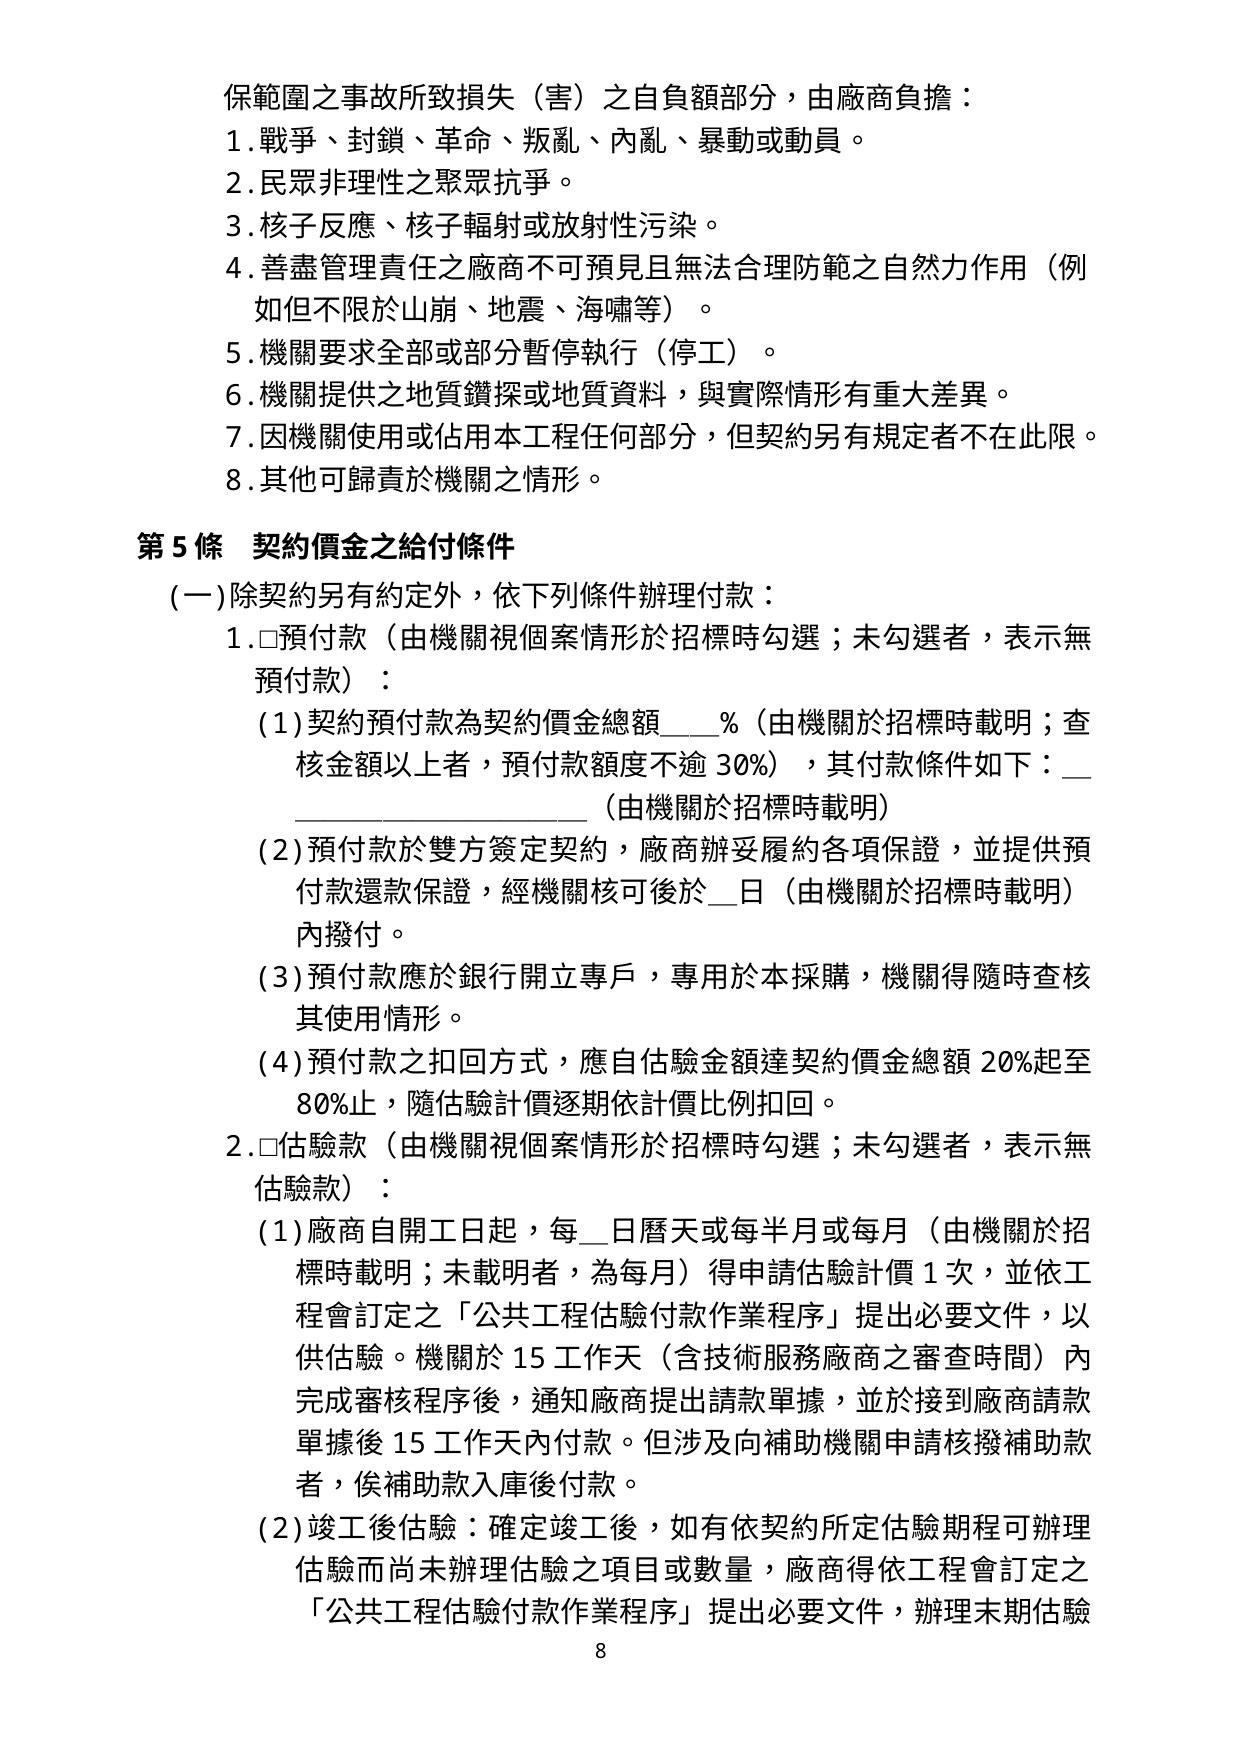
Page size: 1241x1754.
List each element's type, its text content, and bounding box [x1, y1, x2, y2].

text 8.其他可歸責於機關之情形。 [224, 456, 1090, 499]
text 1.□預付款（由機關視個案情形於招標時勾選；未勾選者，表示無預付款）： [224, 615, 1092, 699]
text 6.機關提供之地質鑽探或地質資料，與實際情形有重大差異。 [224, 372, 1090, 414]
text (1)契約預付款為契約價金總額＿＿%（由機關於招標時載明；查核金額以上者，預付款額度不逾30%），其付款條件如下：＿＿＿＿＿＿＿＿＿＿＿（由機關於招標時載明） [254, 699, 1092, 827]
text (1)廠商自開工日起，每＿日曆天或每半月或每月（由機關於招標時載明；未載明者，為每月）得申請估驗計價1次，並依工程會訂定之「公共工程估驗付款作業程序」提出必要文件，以供估驗。機關於15工作天（含技術服務廠商之審查時間）內完成審核程序後，通知廠商提出請款單據，並於接到廠商請款單據後15工作天內付款。但涉及向補助機關申請核撥補助款者，俟補助款入庫後付款。 [254, 1208, 1092, 1504]
text 2.民眾非理性之聚眾抗爭。 [224, 160, 1090, 202]
text 保範圍之事故所致損失（害）之自負額部分，由廠商負擔： [165, 75, 1092, 117]
text 7.因機關使用或佔用本工程任何部分，但契約另有規定者不在此限。 [224, 414, 1090, 456]
text (一)除契約另有約定外，依下列條件辦理付款： [165, 572, 1092, 615]
text (2)竣工後估驗：確定竣工後，如有依契約所定估驗期程可辦理估驗而尚未辦理估驗之項目或數量，廠商得依工程會訂定之「公共工程估驗付款作業程序」提出必要文件，辦理末期估驗 [254, 1504, 1092, 1631]
text (4)預付款之扣回方式，應自估驗金額達契約價金總額20%起至80%止，隨估驗計價逐期依計價比例扣回。 [254, 1038, 1092, 1123]
text (2)預付款於雙方簽定契約，廠商辦妥履約各項保證，並提供預付款還款保證，經機關核可後於＿日（由機關於招標時載明）內撥付。 [254, 827, 1092, 953]
text 2.□估驗款（由機關視個案情形於招標時勾選；未勾選者，表示無估驗款）： [224, 1123, 1092, 1208]
text 4.善盡管理責任之廠商不可預見且無法合理防範之自然力作用（例如但不限於山崩、地震、海嘯等）。 [224, 244, 1090, 329]
text (3)預付款應於銀行開立專戶，專用於本採購，機關得隨時查核其使用情形。 [254, 953, 1092, 1038]
text 第5條 契約價金之給付條件 [136, 524, 1092, 566]
text 5.機關要求全部或部分暫停執行（停工）。 [224, 329, 1090, 372]
text 1.戰爭、封鎖、革命、叛亂、內亂、暴動或動員。 [224, 117, 1090, 160]
text 3.核子反應、核子輻射或放射性污染。 [224, 202, 1090, 244]
